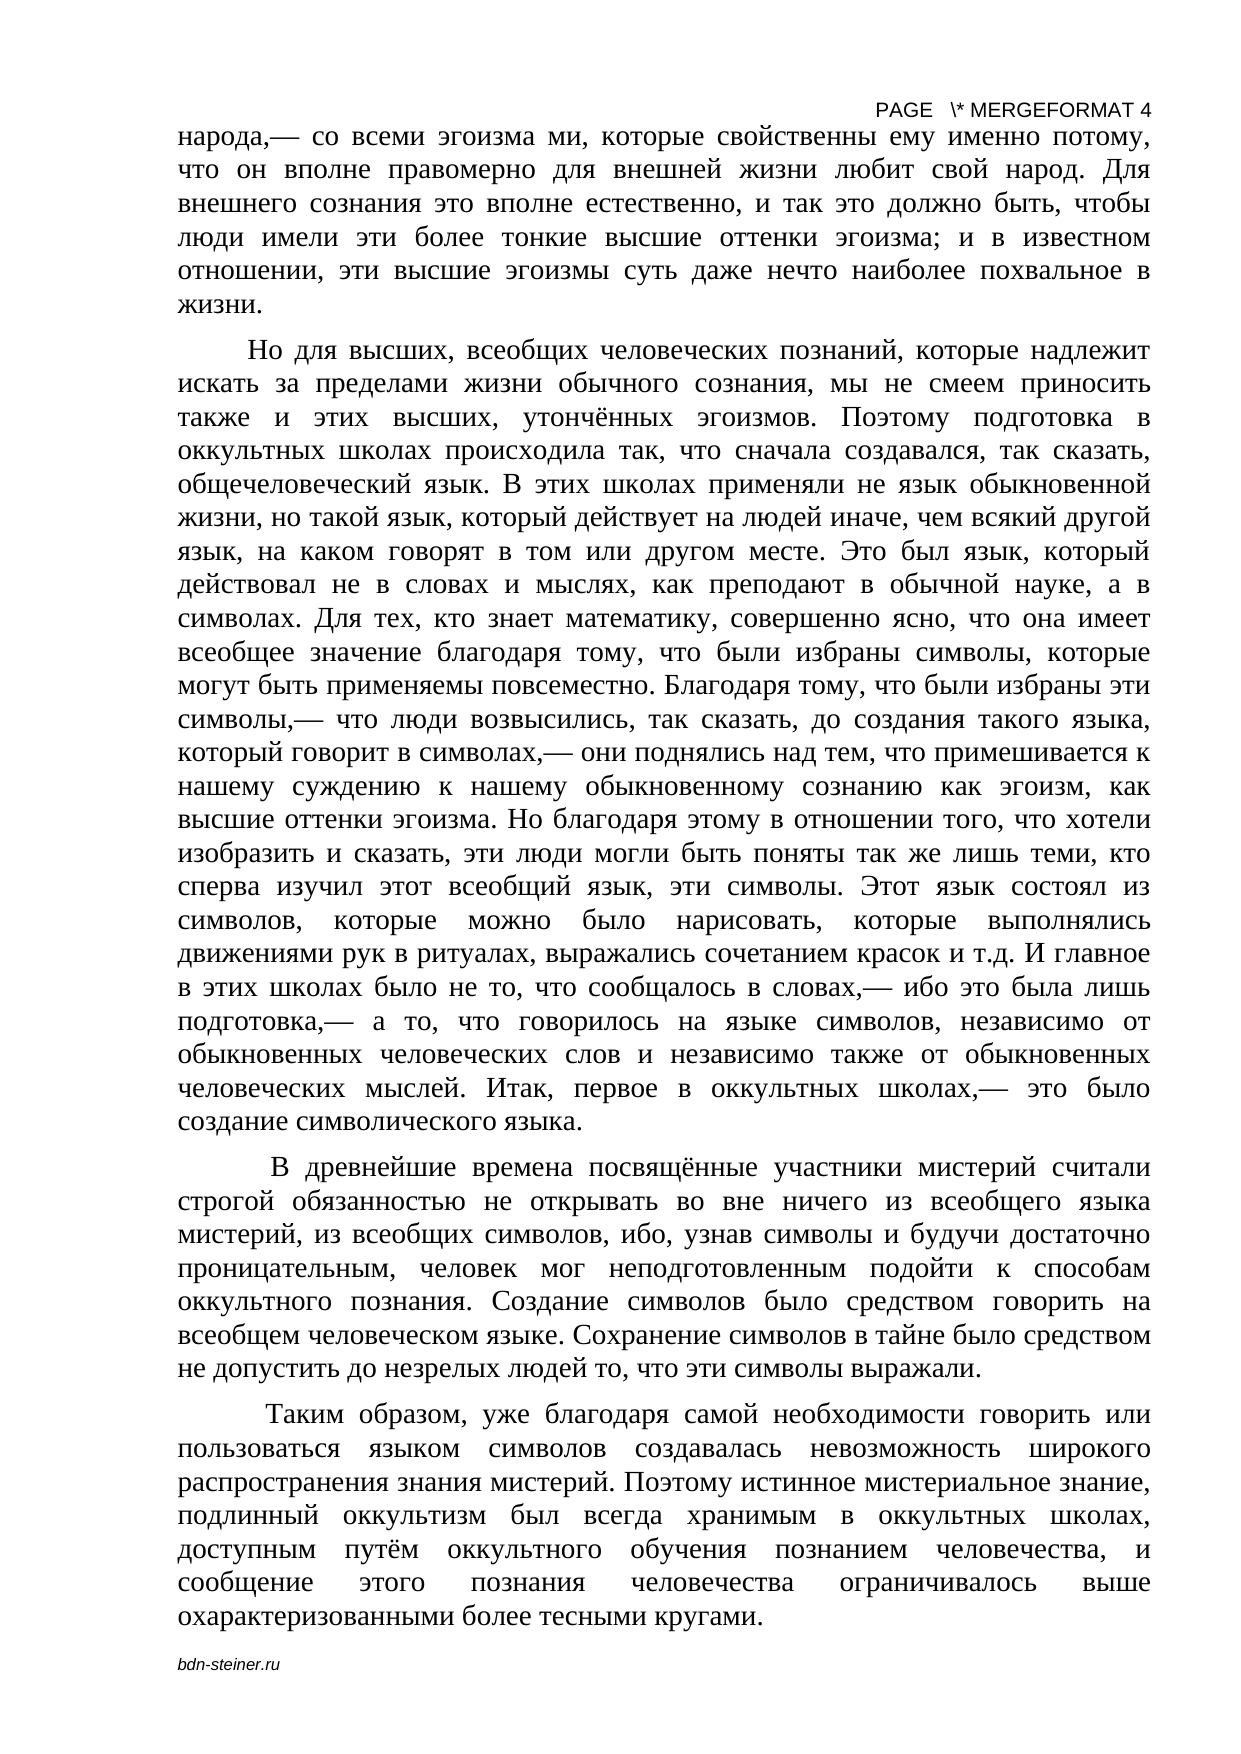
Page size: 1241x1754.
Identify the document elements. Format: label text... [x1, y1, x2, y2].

text Но для высших, всеобщих человеческих познаний, которые надлежит искать за пределами жизни обычного сознания, мы не смеем приносить также и этих высших, утончённых эгоизмов. Поэтому подготовка в оккультных школах происходила так, что сначала создавался, так сказать, общечеловеческий язык. В этих школах применяли не язык обыкновенной жизни, но такой язык, который действует на людей иначе, чем всякий другой язык, на каком говорят в том или другом месте. Это был язык, который действовал не в словах и мыслях, как преподают в обычной науке, а в символах. Для тех, кто знает математику, совершенно ясно, что она имеет всеобщее значение благодаря тому, что были избраны символы, которые могут быть применяемы повсеместно. Благодаря тому, что были избраны эти символы,— что люди возвысились, так сказать, до создания такого языка, который говорит в символах,— они поднялись над тем, что примешивается к нашему суждению к нашему обыкновенному сознанию как эгоизм, как высшие оттенки эгоизма. Но благодаря этому в отношении того, что хотели изобразить и сказать, эти люди могли быть поняты так же лишь теми, кто сперва изучил этот всеобщий язык, эти символы. Этот язык состоял из символов, которые можно было нарисовать, которые выполнялись движениями рук в ритуалах, выражались сочетанием красок и т.д. И главное в этих школах было не то, что сообщалось в словах,— ибо это была лишь подготовка,— а то, что говорилось на языке символов, независимо от обыкновенных человеческих слов и независимо также от обыкновенных человеческих мыслей. Итак, первое в оккультных школах,— это было создание символического языка. [177, 332, 1152, 1137]
text Таким образом, уже благодаря самой необходимости говорить или пользоваться языком символов создавалась невозможность широкого распространения знания мистерий. Поэтому истинное мистериальное знание, подлинный оккультизм был всегда хранимым в оккультных школах, доступным путём оккультного обучения познанием человечества, и сообщение этого познания человечества ограничивалось выше охарактеризованными более тесными кругами. [177, 1397, 1152, 1631]
text народа,— со всеми эгоизма ми, которые свойственны ему именно потому, что он вполне правомерно для внешней жизни любит свой народ. Для внешнего сознания это вполне естественно, и так это должно быть, чтобы люди имели эти более тонкие высшие оттенки эгоизма; и в известном отношении, эти высшие эгоизмы суть даже нечто наиболее похвальное в жизни. [177, 118, 1152, 319]
text В древнейшие времена посвящённые участники мистерий считали строгой обязанностью не открывать во вне ничего из всеобщего языка мистерий, из всеобщих символов, ибо, узнав символы и будучи достаточно проницательным, человек мог неподготовленным подойти к способам оккультного познания. Создание символов было средством говорить на всеобщем человеческом языке. Сохранение символов в тайне было средством не допустить до незрелых людей то, что эти символы выражали. [177, 1149, 1152, 1384]
